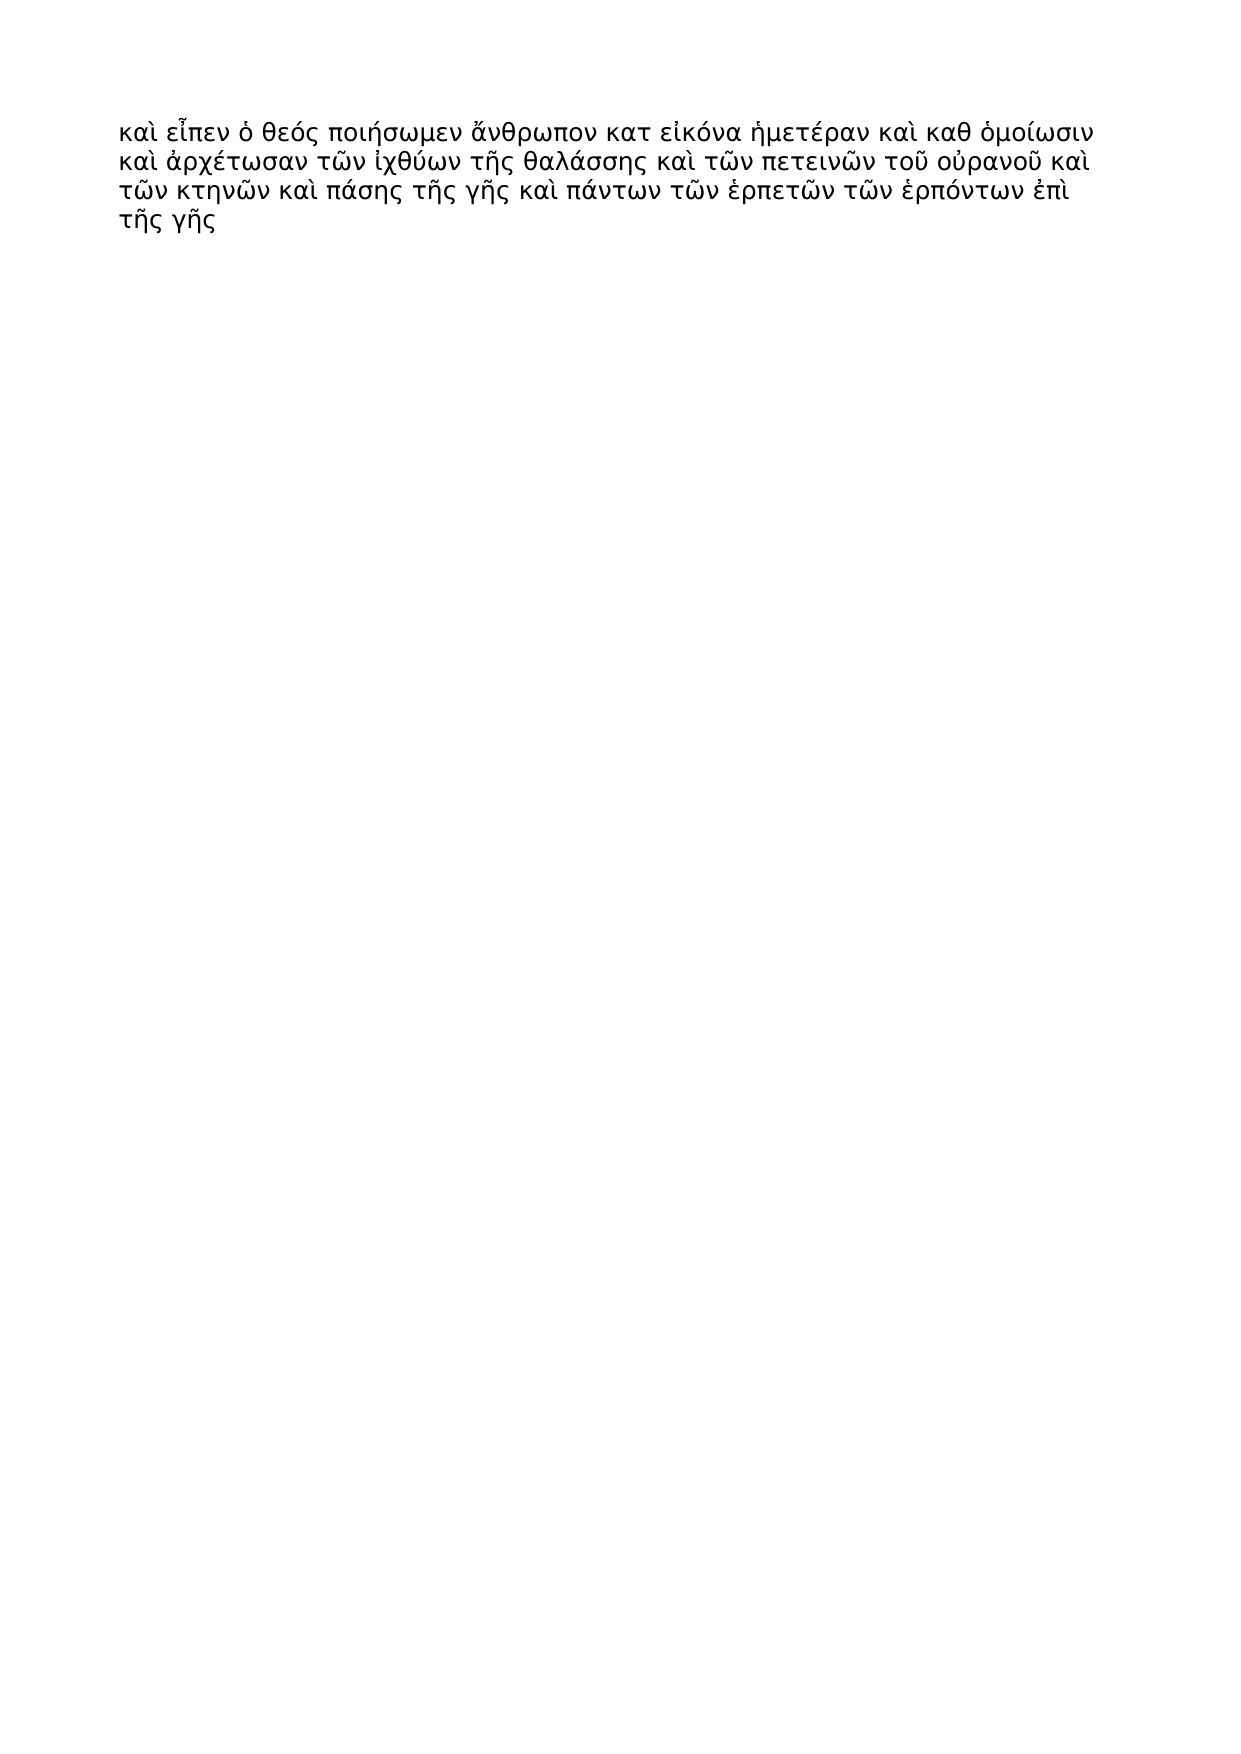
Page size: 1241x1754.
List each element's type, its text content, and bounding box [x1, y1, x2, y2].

text καὶ εἶπεν ὁ θεός ποιήσωμεν ἄνθρωπον κατ εἰκόνα ἡμετέραν καὶ καθ ὁμοίωσιν καὶ ἀρχέτωσαν τῶν ἰχθύων τῆς θαλάσσης καὶ τῶν πετεινῶν τοῦ οὐρανοῦ καὶ τῶν κτηνῶν καὶ πάσης τῆς γῆς καὶ πάντων τῶν ἑρπετῶν τῶν ἑρπόντων ἐπὶ τῆς γῆς [118, 118, 1122, 235]
